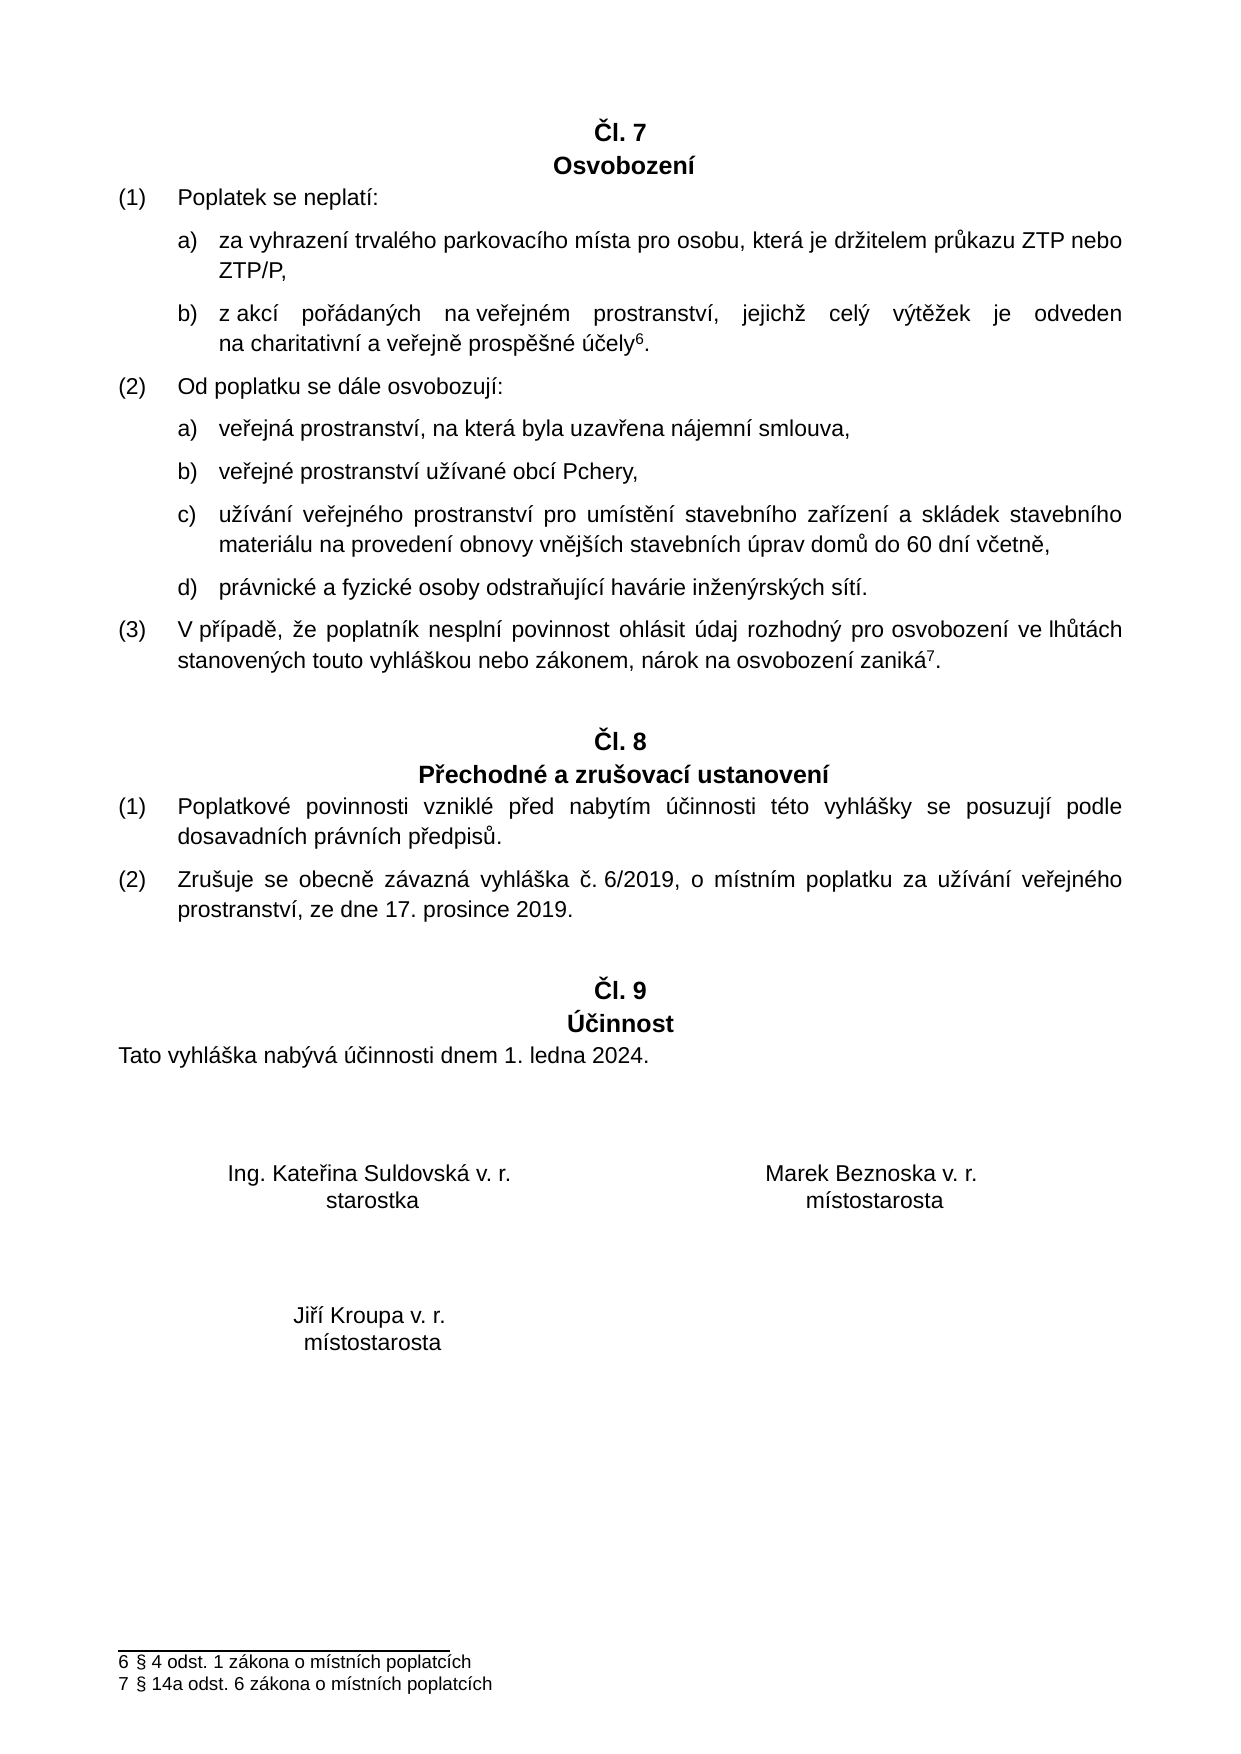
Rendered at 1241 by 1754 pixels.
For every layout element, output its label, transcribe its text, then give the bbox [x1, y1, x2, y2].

table_header Ing. Kateřina Suldovská v. r. starostka [118, 1085, 620, 1219]
list § 14a odst. 6 zákona o místních poplatcích [118, 1673, 1122, 1694]
text Tato vyhláška nabývá účinnosti dnem 1. ledna 2024. [118, 1042, 1122, 1069]
table_cell Jiří Kroupa v. r. místostarosta [118, 1219, 620, 1361]
list veřejná prostranství, na která byla uzavřena nájemní smlouva, [177, 415, 1122, 442]
list Od poplatku se dále osvobozují: [118, 373, 1122, 399]
list užívání veřejného prostranství pro umístění stavebního zařízení a skládek stavebního materiálu na provedení obnovy vnějších stavebních úprav domů do 60 dní včetně, [177, 501, 1122, 557]
list za vyhrazení trvalého parkovacího místa pro osobu, která je držitelem průkazu ZTP nebo ZTP/P, [177, 227, 1122, 283]
list Poplatek se neplatí: [118, 184, 1122, 211]
subtitle Čl. 7 Osvobození [118, 118, 1122, 180]
subtitle Čl. 8 Přechodné a zrušovací ustanovení [118, 727, 1122, 789]
table_header Marek Beznoska v. r. místostarosta [620, 1085, 1122, 1219]
table_cell [620, 1219, 1122, 1361]
subtitle Čl. 9 Účinnost [118, 976, 1122, 1038]
list z akcí pořádaných na veřejném prostranství, jejichž celý výtěžek je odveden na charitativní a veřejně prospěšné účely. [177, 300, 1122, 356]
list Poplatkové povinnosti vzniklé před nabytím účinnosti této vyhlášky se posuzují podle dosavadních právních předpisů. [118, 793, 1122, 849]
list Zrušuje se obecně závazná vyhláška č. 6/2019, o místním poplatku za užívání veřejného prostranství, ze dne 17. prosince 2019. [118, 866, 1122, 922]
list právnické a fyzické osoby odstraňující havárie inženýrských sítí. [177, 574, 1122, 600]
list V případě, že poplatník nesplní povinnost ohlásit údaj rozhodný pro osvobození ve lhůtách stanovených touto vyhláškou nebo zákonem, nárok na osvobození zaniká. [118, 616, 1122, 673]
list § 4 odst. 1 zákona o místních poplatcích [118, 1651, 1122, 1673]
list veřejné prostranství užívané obcí Pchery, [177, 458, 1122, 484]
